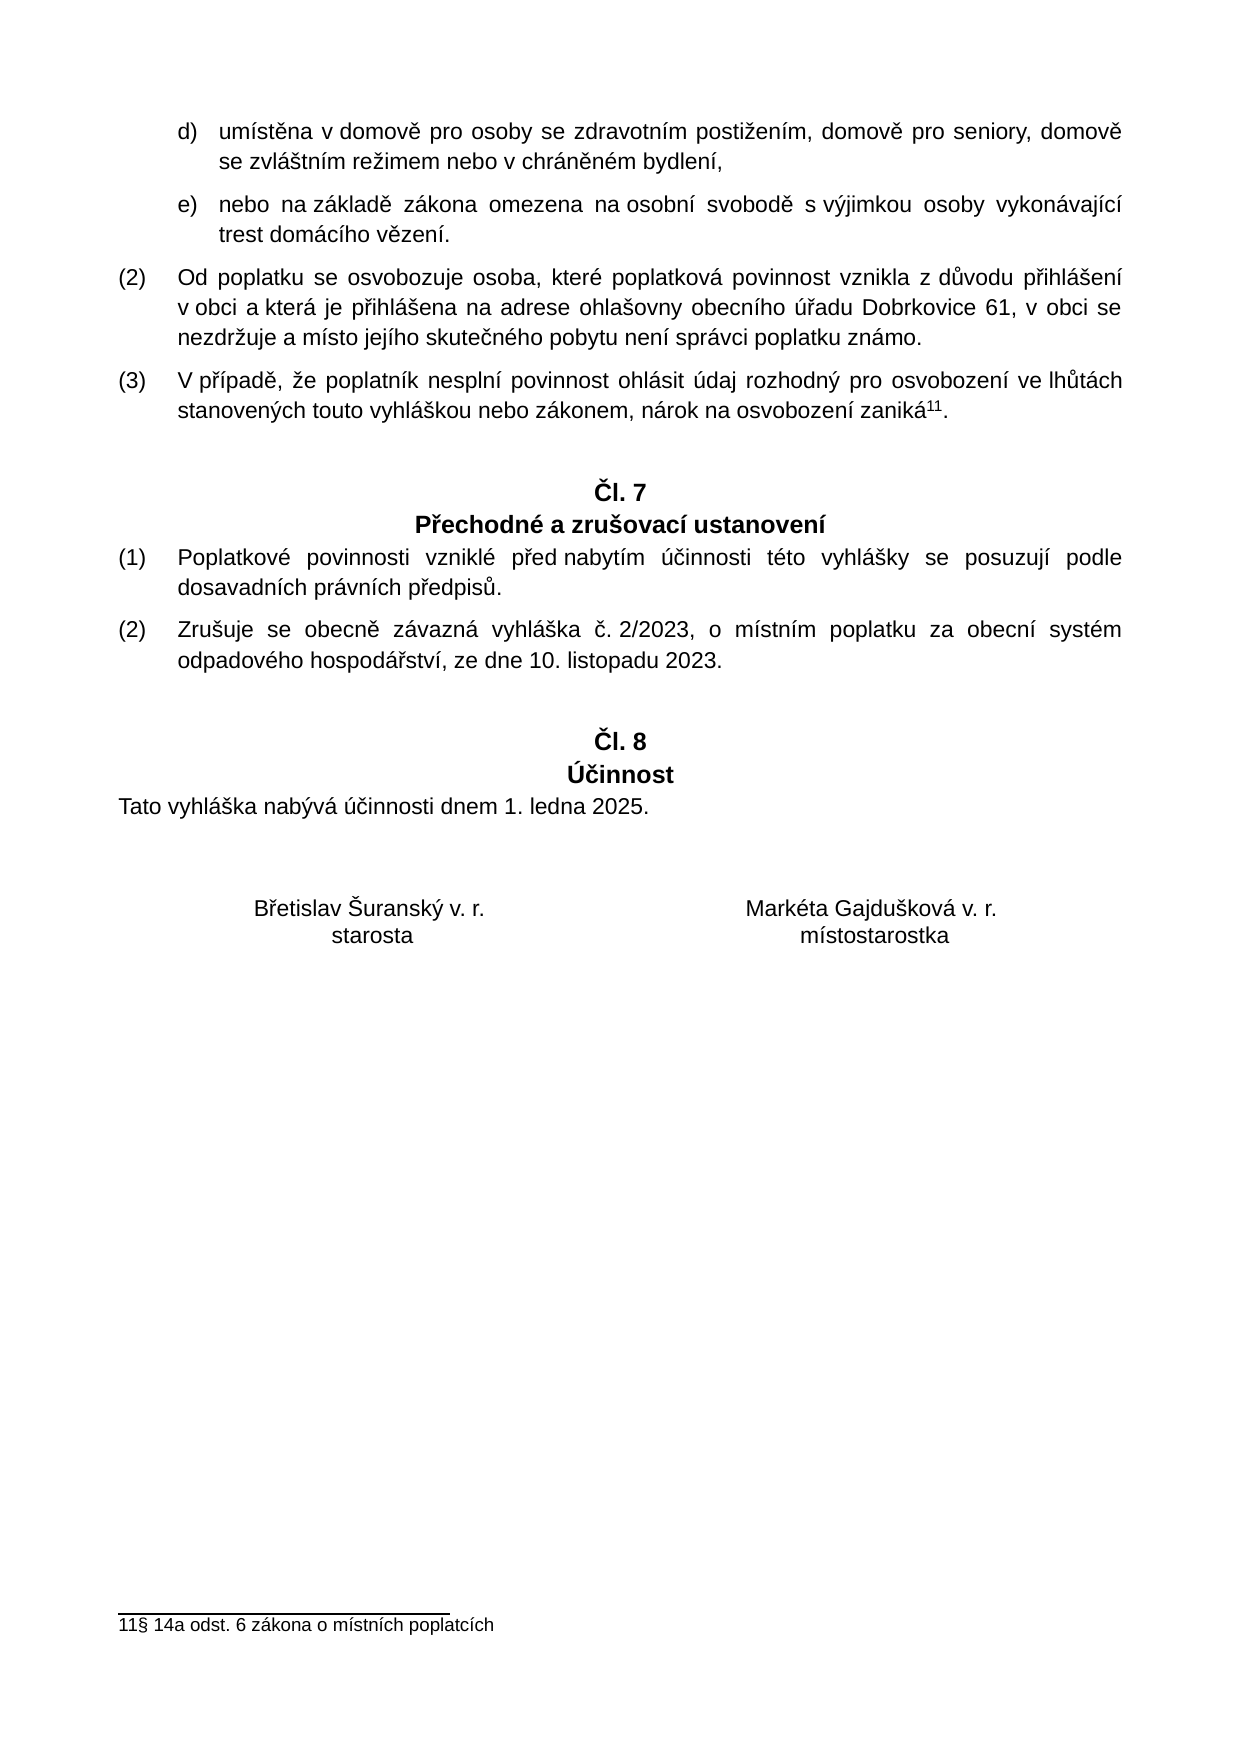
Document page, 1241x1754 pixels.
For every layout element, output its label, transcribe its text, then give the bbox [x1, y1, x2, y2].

list umístěna v domově pro osoby se zdravotním postižením, domově pro seniory, domově se zvláštním režimem nebo v chráněném bydlení, [177, 118, 1122, 175]
subtitle Čl. 7 Přechodné a zrušovací ustanovení [118, 477, 1122, 539]
text Tato vyhláška nabývá účinnosti dnem 1. ledna 2025. [118, 793, 1122, 819]
list § 14a odst. 6 zákona o místních poplatcích [118, 1614, 1122, 1635]
table_cell [620, 954, 1122, 1072]
table_header Břetislav Šuranský v. r. starosta [118, 836, 620, 954]
list nebo na základě zákona omezena na osobní svobodě s výjimkou osoby vykonávající trest domácího vězení. [177, 191, 1122, 248]
subtitle Čl. 8 Účinnost [118, 727, 1122, 789]
list Od poplatku se osvobozuje osoba, které poplatková povinnost vznikla z důvodu přihlášení v obci a která je přihlášena na adrese ohlašovny obecního úřadu Dobrkovice 61, v obci se nezdržuje a místo jejího skutečného pobytu není správci poplatku známo. [118, 264, 1122, 351]
table_cell [118, 954, 620, 1072]
list Poplatkové povinnosti vzniklé před nabytím účinnosti této vyhlášky se posuzují podle dosavadních právních předpisů. [118, 543, 1122, 600]
list Zrušuje se obecně závazná vyhláška č. 2/2023, o místním poplatku za obecní systém odpadového hospodářství, ze dne 10. listopadu 2023. [118, 616, 1122, 673]
list V případě, že poplatník nesplní povinnost ohlásit údaj rozhodný pro osvobození ve lhůtách stanovených touto vyhláškou nebo zákonem, nárok na osvobození zaniká. [118, 367, 1122, 424]
table_header Markéta Gajdušková v. r. místostarostka [620, 836, 1122, 954]
